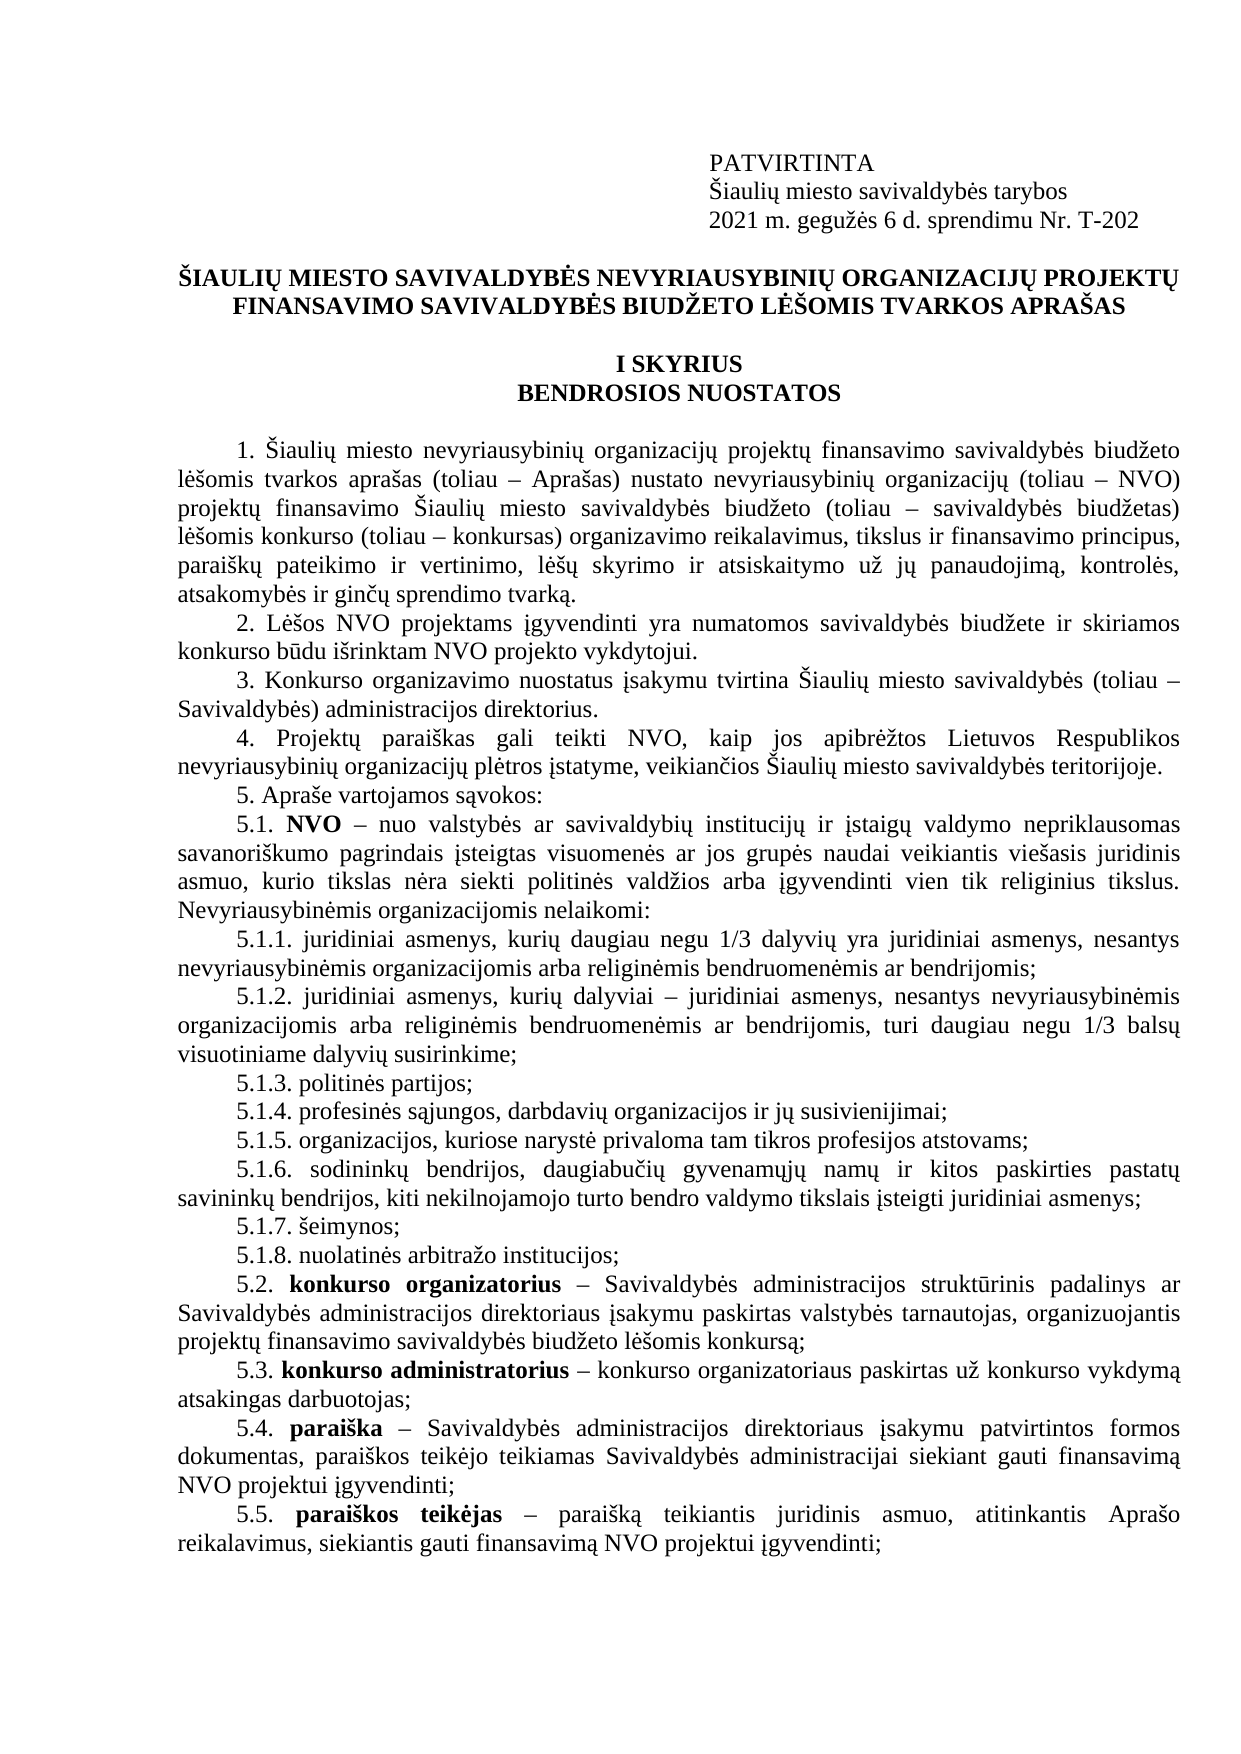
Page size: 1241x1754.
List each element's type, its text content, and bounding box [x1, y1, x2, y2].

text 5.1. NVO – nuo valstybės ar savivaldybių institucijų ir įstaigų valdymo nepriklausomas savanoriškumo pagrindais įsteigtas visuomenės ar jos grupės naudai veikiantis viešasis juridinis asmuo, kurio tikslas nėra siekti politinės valdžios arba įgyvendinti vien tik religinius tikslus. Nevyriausybinėmis organizacijomis nelaikomi: [177, 809, 1181, 924]
text 5.2. konkurso organizatorius – Savivaldybės administracijos struktūrinis padalinys ar Savivaldybės administracijos direktoriaus įsakymu paskirtas valstybės tarnautojas, organizuojantis projektų finansavimo savivaldybės biudžeto lėšomis konkursą; [177, 1269, 1181, 1355]
text 4. Projektų paraiškas gali teikti NVO, kaip jos apibrėžtos Lietuvos Respublikos nevyriausybinių organizacijų plėtros įstatyme, veikiančios Šiaulių miesto savivaldybės teritorijoje. [177, 723, 1181, 780]
text 5. Apraše vartojamos sąvokos: [177, 780, 1181, 809]
text 5.1.4. profesinės sąjungos, darbdavių organizacijos ir jų susivienijimai; [177, 1096, 1181, 1125]
text BENDROSIOS NUOSTATOS [177, 378, 1181, 406]
text I SKYRIUS [177, 349, 1181, 378]
text 5.1.1. juridiniai asmenys, kurių daugiau negu 1/3 dalyvių yra juridiniai asmenys, nesantys nevyriausybinėmis organizacijomis arba religinėmis bendruomenėmis ar bendrijomis; [177, 924, 1181, 981]
text 2. Lėšos NVO projektams įgyvendinti yra numatomos savivaldybės biudžete ir skiriamos konkurso būdu išrinktam NVO projekto vykdytojui. [177, 608, 1181, 665]
text 1. Šiaulių miesto nevyriausybinių organizacijų projektų finansavimo savivaldybės biudžeto lėšomis tvarkos aprašas (toliau – Aprašas) nustato nevyriausybinių organizacijų (toliau – NVO) projektų finansavimo Šiaulių miesto savivaldybės biudžeto (toliau – savivaldybės biudžetas) lėšomis konkurso (toliau – konkursas) organizavimo reikalavimus, tikslus ir finansavimo principus, paraiškų pateikimo ir vertinimo, lėšų skyrimo ir atsiskaitymo už jų panaudojimą, kontrolės, atsakomybės ir ginčų sprendimo tvarką. [177, 435, 1181, 608]
text 2021 m. gegužės 6 d. sprendimu Nr. T-202 [709, 205, 1181, 234]
text ŠIAULIŲ MIESTO SAVIVALDYBĖS NEVYRIAUSYBINIŲ ORGANIZACIJŲ PROJEKTŲ FINANSAVIMO SAVIVALDYBĖS BIUDŽETO LĖŠOMIS TVARKOS APRAŠAS [177, 263, 1181, 320]
text PATVIRTINTA [177, 148, 1181, 176]
text 3. Konkurso organizavimo nuostatus įsakymu tvirtina Šiaulių miesto savivaldybės (toliau – Savivaldybės) administracijos direktorius. [177, 665, 1181, 723]
text 5.1.2. juridiniai asmenys, kurių dalyviai – juridiniai asmenys, nesantys nevyriausybinėmis organizacijomis arba religinėmis bendruomenėmis ar bendrijomis, turi daugiau negu 1/3 balsų visuotiniame dalyvių susirinkime; [177, 981, 1181, 1068]
text Šiaulių miesto savivaldybės tarybos [709, 176, 1181, 205]
text 5.1.7. šeimynos; [177, 1211, 1181, 1240]
text 5.1.5. organizacijos, kuriose narystė privaloma tam tikros profesijos atstovams; [177, 1125, 1181, 1154]
text 5.1.6. sodininkų bendrijos, daugiabučių gyvenamųjų namų ir kitos paskirties pastatų savininkų bendrijos, kiti nekilnojamojo turto bendro valdymo tikslais įsteigti juridiniai asmenys; [177, 1154, 1181, 1211]
text 5.5. paraiškos teikėjas – paraišką teikiantis juridinis asmuo, atitinkantis Aprašo reikalavimus, siekiantis gauti finansavimą NVO projektui įgyvendinti; [177, 1499, 1181, 1556]
text 5.1.8. nuolatinės arbitražo institucijos; [177, 1240, 1181, 1269]
text 5.4. paraiška – Savivaldybės administracijos direktoriaus įsakymu patvirtintos formos dokumentas, paraiškos teikėjo teikiamas Savivaldybės administracijai siekiant gauti finansavimą NVO projektui įgyvendinti; [177, 1413, 1181, 1499]
text 5.3. konkurso administratorius – konkurso organizatoriaus paskirtas už konkurso vykdymą atsakingas darbuotojas; [177, 1355, 1181, 1413]
text 5.1.3. politinės partijos; [177, 1068, 1181, 1096]
